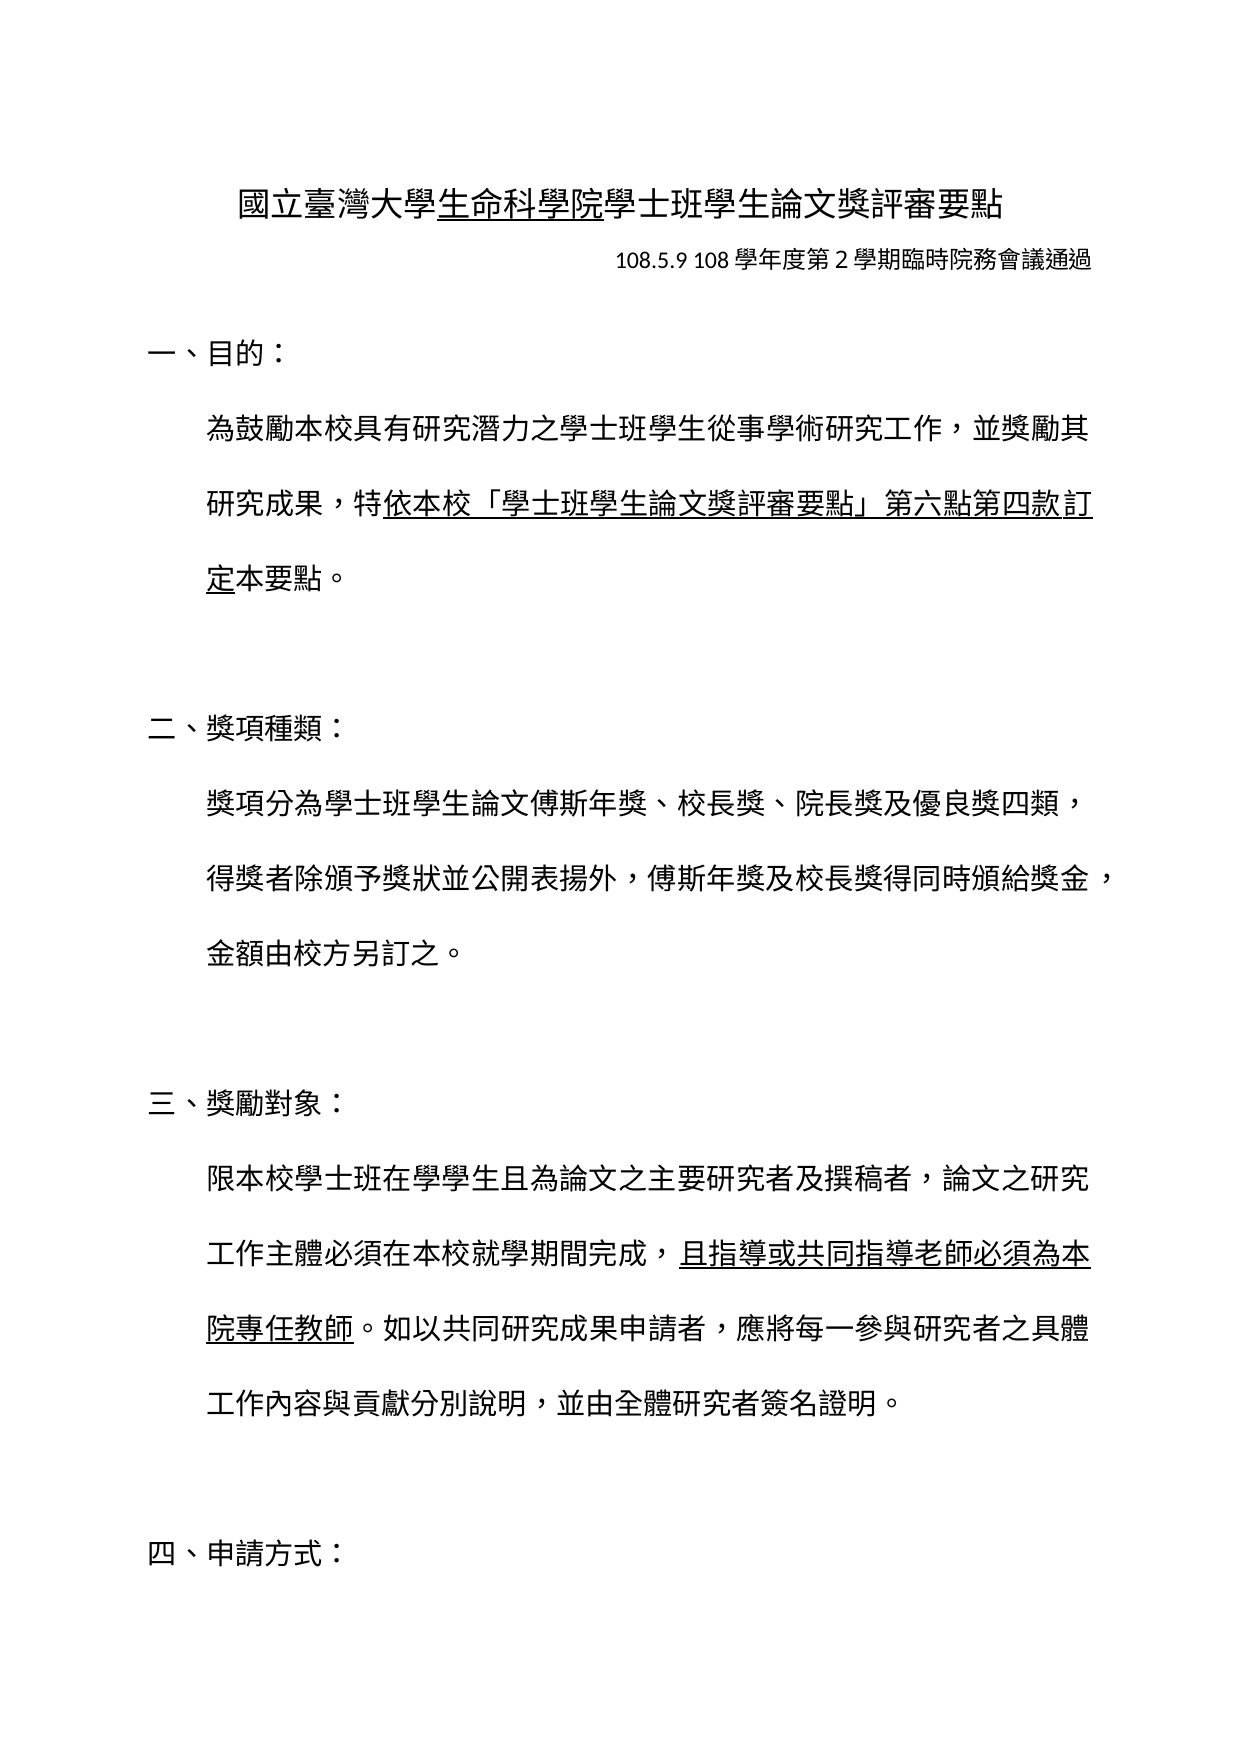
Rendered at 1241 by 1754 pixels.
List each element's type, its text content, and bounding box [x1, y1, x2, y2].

text 一、目的： [148, 314, 1092, 389]
text 108.5.9 108學年度第2學期臨時院務會議通過 [148, 239, 1092, 277]
text 三、獎勵對象： [148, 1064, 1092, 1139]
text 限本校學士班在學學生且為論文之主要研究者及撰稿者，論文之研究工作主體必須在本校就學期間完成，且指導或共同指導老師必須為本院專任教師。如以共同研究成果申請者，應將每一參與研究者之具體工作內容與貢獻分別說明，並由全體研究者簽名證明。 [206, 1139, 1092, 1439]
text 二、獎項種類： [148, 689, 1092, 764]
text 獎項分為學士班學生論文傅斯年獎、校長獎、院長獎及優良獎四類，得獎者除頒予獎狀並公開表揚外，傅斯年獎及校長獎得同時頒給獎金，金額由校方另訂之。 [206, 764, 1092, 989]
text 國立臺灣大學生命科學院學士班學生論文獎評審要點 [148, 164, 1092, 239]
text 為鼓勵本校具有研究潛力之學士班學生從事學術研究工作，並獎勵其研究成果，特依本校「學士班學生論文獎評審要點」第六點第四款訂定本要點。 [206, 389, 1092, 614]
text 四、申請方式： [148, 1514, 1092, 1589]
